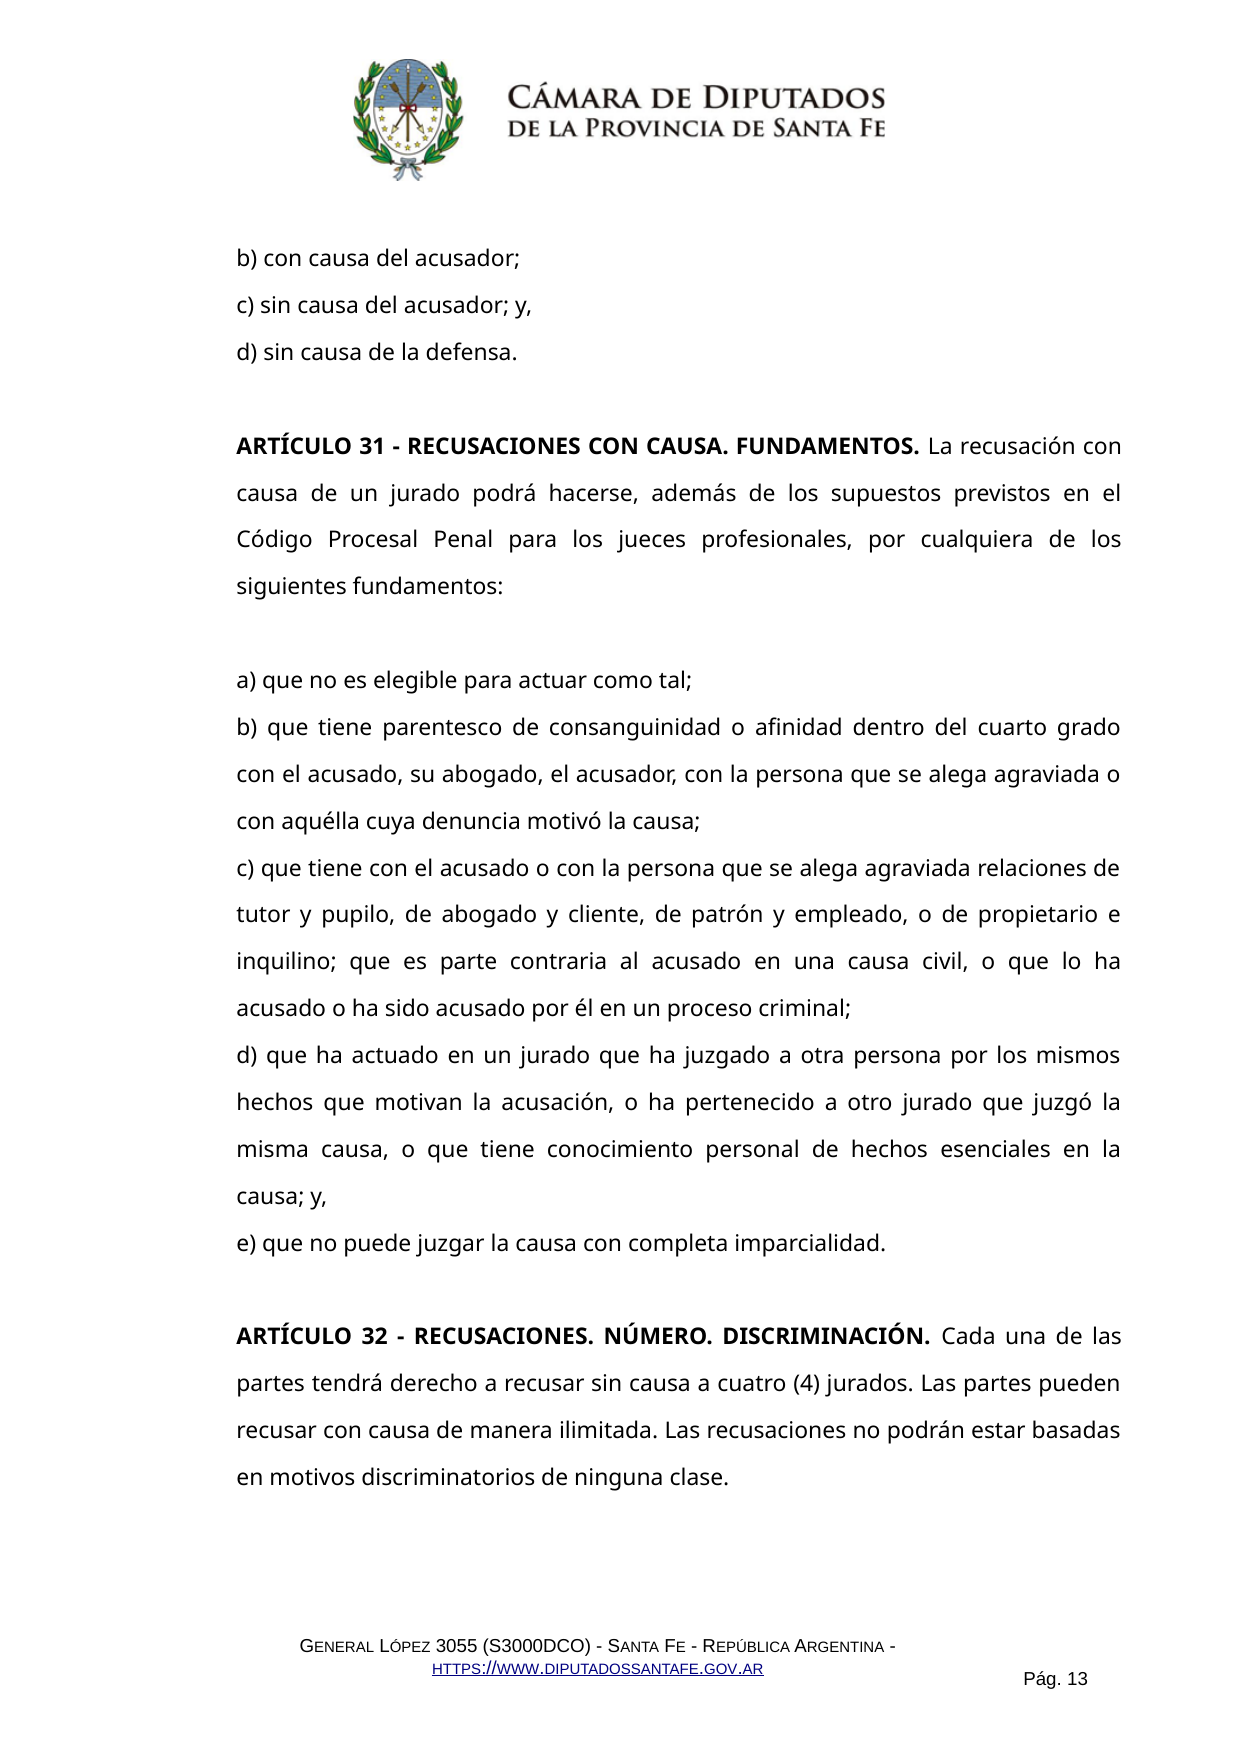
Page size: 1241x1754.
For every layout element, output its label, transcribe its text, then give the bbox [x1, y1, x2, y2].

text b) con causa del acusador; [236, 242, 1122, 273]
text ARTÍCULO 31 - RECUSACIONES CON CAUSA. FUNDAMENTOS. La recusación con causa de un jurado podrá hacerse, además de los supuestos previstos en el Código Procesal Penal para los jueces profesionales, por cualquiera de los siguientes fundamentos: [236, 430, 1122, 602]
text d) sin causa de la defensa. [236, 336, 1122, 367]
text ARTÍCULO 32 - RECUSACIONES. NÚMERO. DISCRIMINACIÓN. Cada una de las partes tendrá derecho a recusar sin causa a cuatro (4) jurados. Las partes pueden recusar con causa de manera ilimitada. Las recusaciones no podrán estar basadas en motivos discriminatorios de ninguna clase. [236, 1320, 1122, 1492]
text a) que no es elegible para actuar como tal; [236, 664, 1122, 695]
text c) sin causa del acusador; y, [236, 289, 1122, 320]
text b) que tiene parentesco de consanguinidad o afinidad dentro del cuarto grado con el acusado, su abogado, el acusador, con la persona que se alega agraviada o con aquélla cuya denuncia motivó la causa; [236, 711, 1122, 836]
text d) que ha actuado en un jurado que ha juzgado a otra persona por los mismos hechos que motivan la acusación, o ha pertenecido a otro jurado que juzgó la misma causa, o que tiene conocimiento personal de hechos esenciales en la causa; y, [236, 1039, 1122, 1211]
text e) que no puede juzgar la causa con completa imparcialidad. [236, 1227, 1122, 1258]
text c) que tiene con el acusado o con la persona que se alega agraviada relaciones de tutor y pupilo, de abogado y cliente, de patrón y empleado, o de propietario e inquilino; que es parte contraria al acusado en una causa civil, o que lo ha acusado o ha sido acusado por él en un proceso criminal; [236, 852, 1122, 1023]
